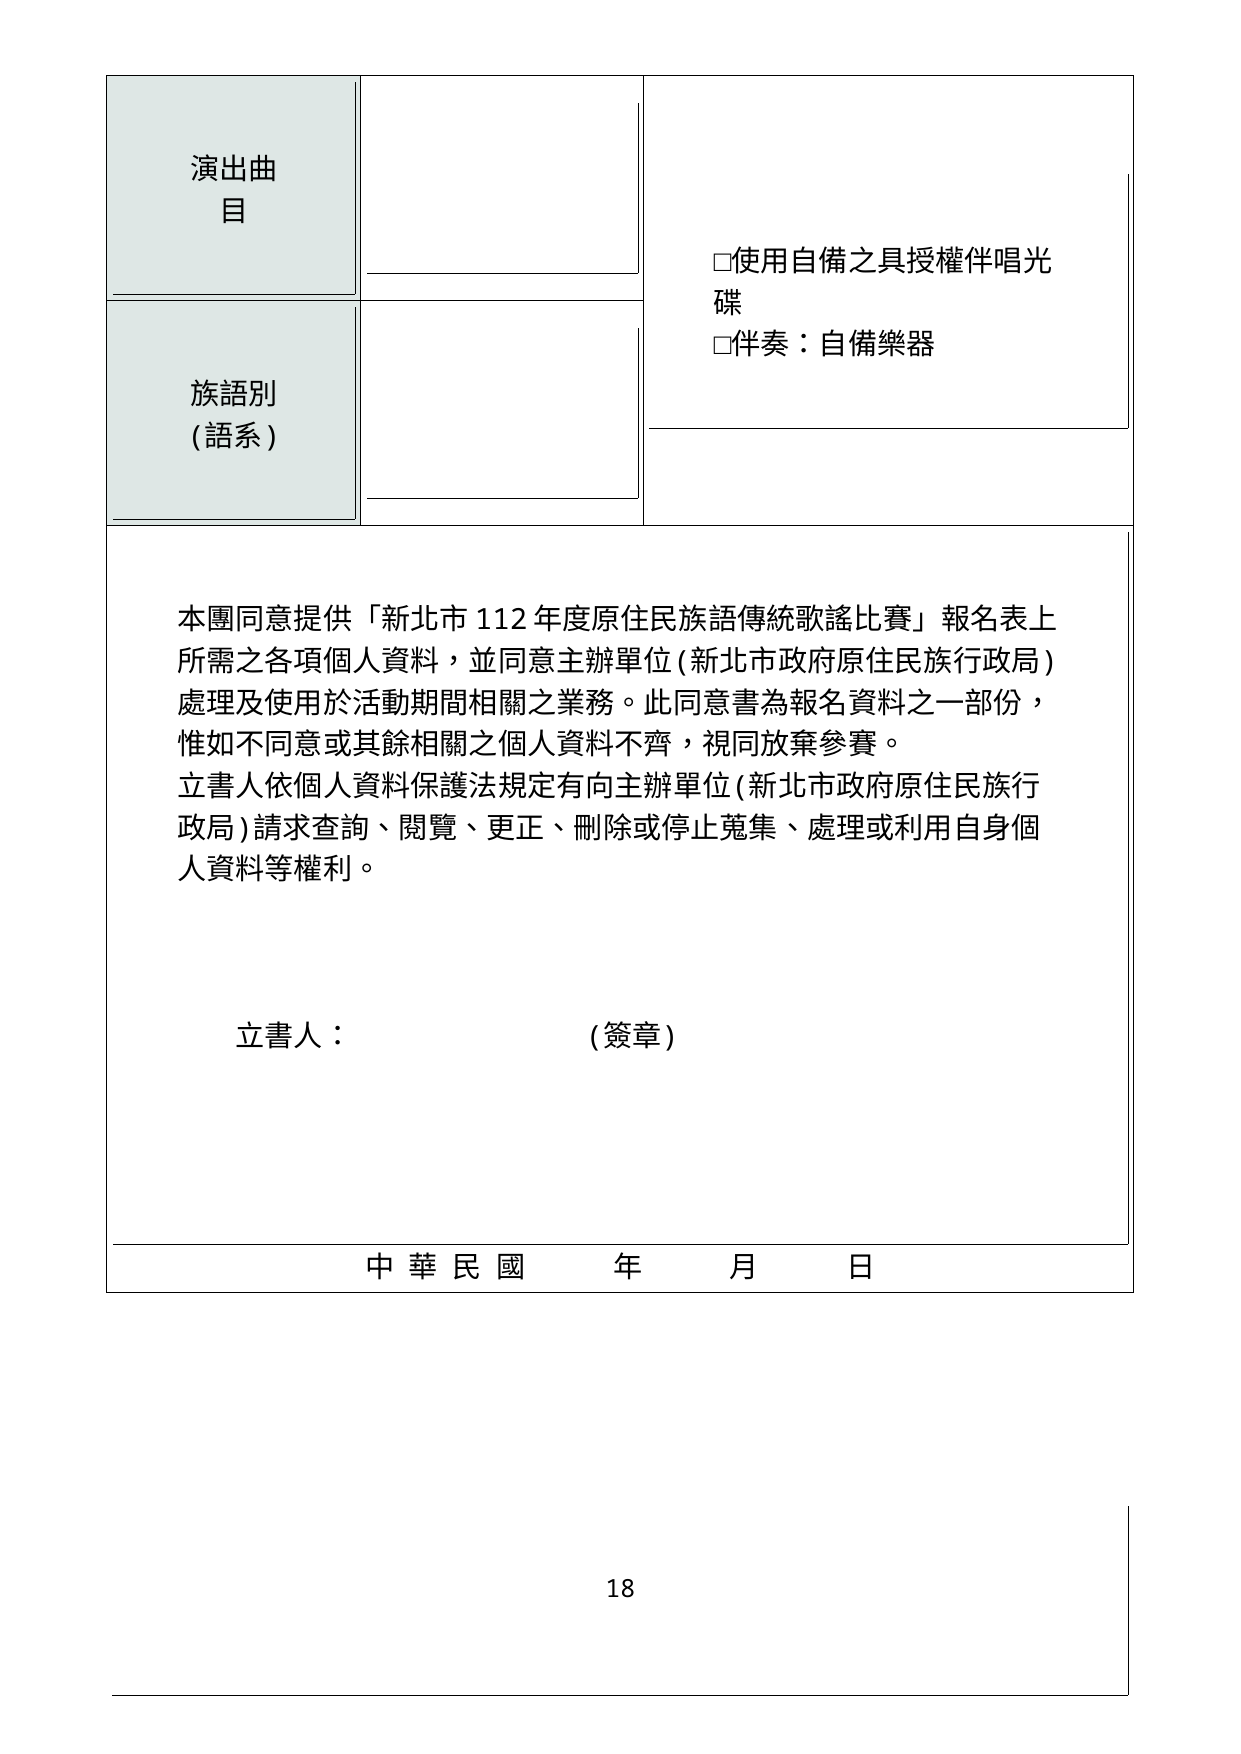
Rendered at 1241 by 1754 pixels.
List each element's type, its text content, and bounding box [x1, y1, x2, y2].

table_cell [361, 76, 643, 300]
table_cell [361, 301, 643, 525]
table_cell □使用自備之具授權伴唱光碟 □伴奏：自備樂器 [644, 76, 1133, 525]
table_cell 演出曲目 [107, 76, 360, 300]
table_cell 族語別(語系) [107, 301, 360, 525]
table_cell 本團同意提供「新北市112年度原住民族語傳統歌謠比賽」報名表上所需之各項個人資料，並同意主辦單位(新北市政府原住民族行政局)處理及使用於活動期間相關之業務。此同意書為報名資料之一部份，惟如不同意或其餘相關之個人資料不齊，視同放棄參賽。 立書人依個人資料保護法規定有向主辦單位(新北市政府原住民族行政局)請求查詢、閱覽、更正、刪除或停止蒐集、處理或利用自身個人資料等權利。 立書人： (簽章) 中 華 民 國 年 月 日 [107, 526, 1133, 1292]
